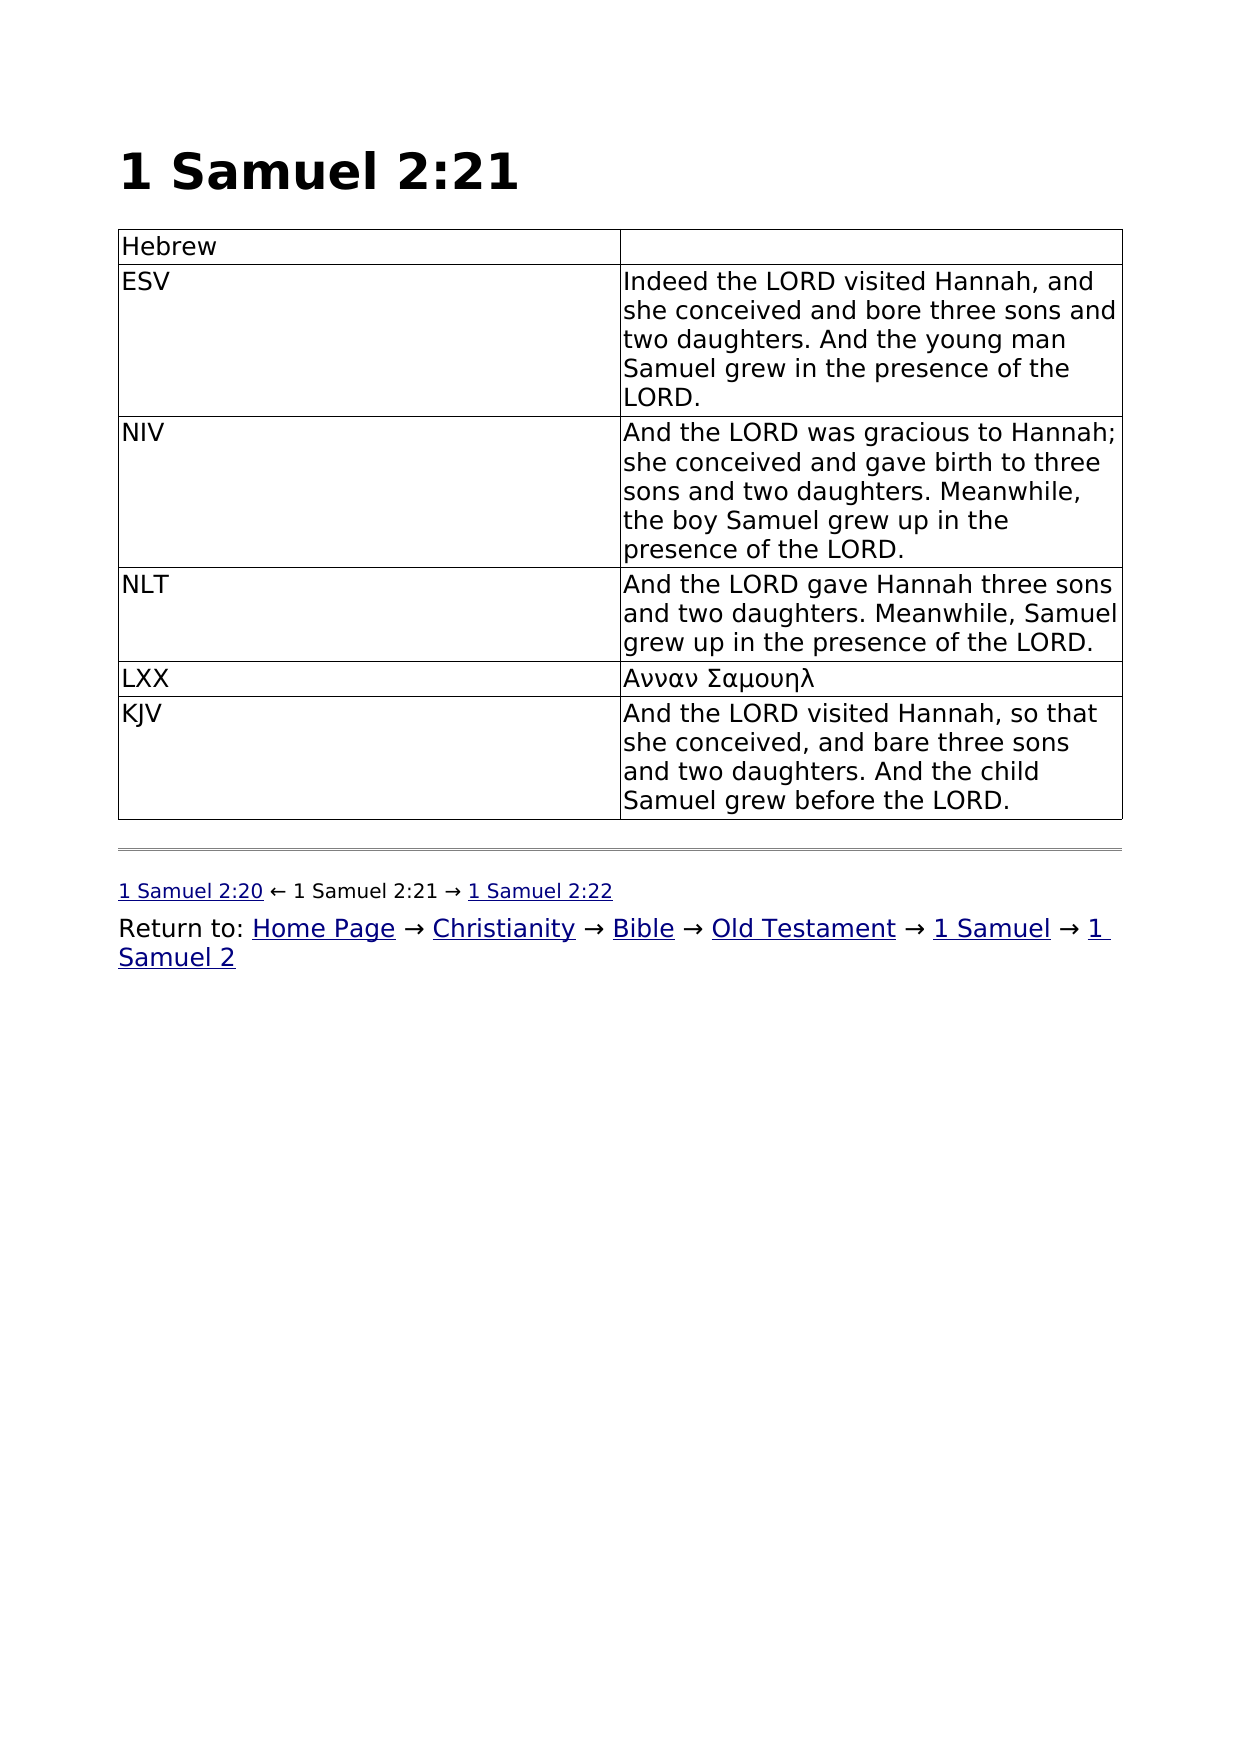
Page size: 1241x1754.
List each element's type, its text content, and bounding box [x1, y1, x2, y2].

text 1 Samuel 2:20 ← 1 Samuel 2:21 → 1 Samuel 2:22 [118, 880, 1122, 914]
table_cell NLT [119, 568, 620, 661]
table_cell And the LORD gave Hannah three sons and two daughters. Meanwhile, Samuel grew up in the presence of the LORD. [621, 568, 1122, 661]
table_cell And the LORD was gracious to Hannah; she conceived and gave birth to three sons and two daughters. Meanwhile, the boy Samuel grew up in the presence of the LORD. [621, 417, 1122, 567]
table_cell NIV [119, 417, 620, 567]
text Return to: Home Page → Christianity → Bible → Old Testament → 1 Samuel → 1 Samuel 2 [118, 914, 1122, 972]
table_header Hebrew [119, 230, 620, 264]
table_cell KJV [119, 697, 620, 818]
table_cell LXX [119, 662, 620, 696]
table_cell And the LORD visited Hannah, so that she conceived, and bare three sons and two daughters. And the child Samuel grew before the LORD. [621, 697, 1122, 818]
subtitle 1 Samuel 2:21 [118, 143, 1122, 201]
table_cell Indeed the LORD visited Hannah, and she conceived and bore three sons and two daughters. And the young man Samuel grew in the presence of the LORD. [621, 265, 1122, 416]
table_header [621, 230, 1122, 264]
table_cell Ανναν Σαμουηλ [621, 662, 1122, 696]
table_cell ESV [119, 265, 620, 416]
